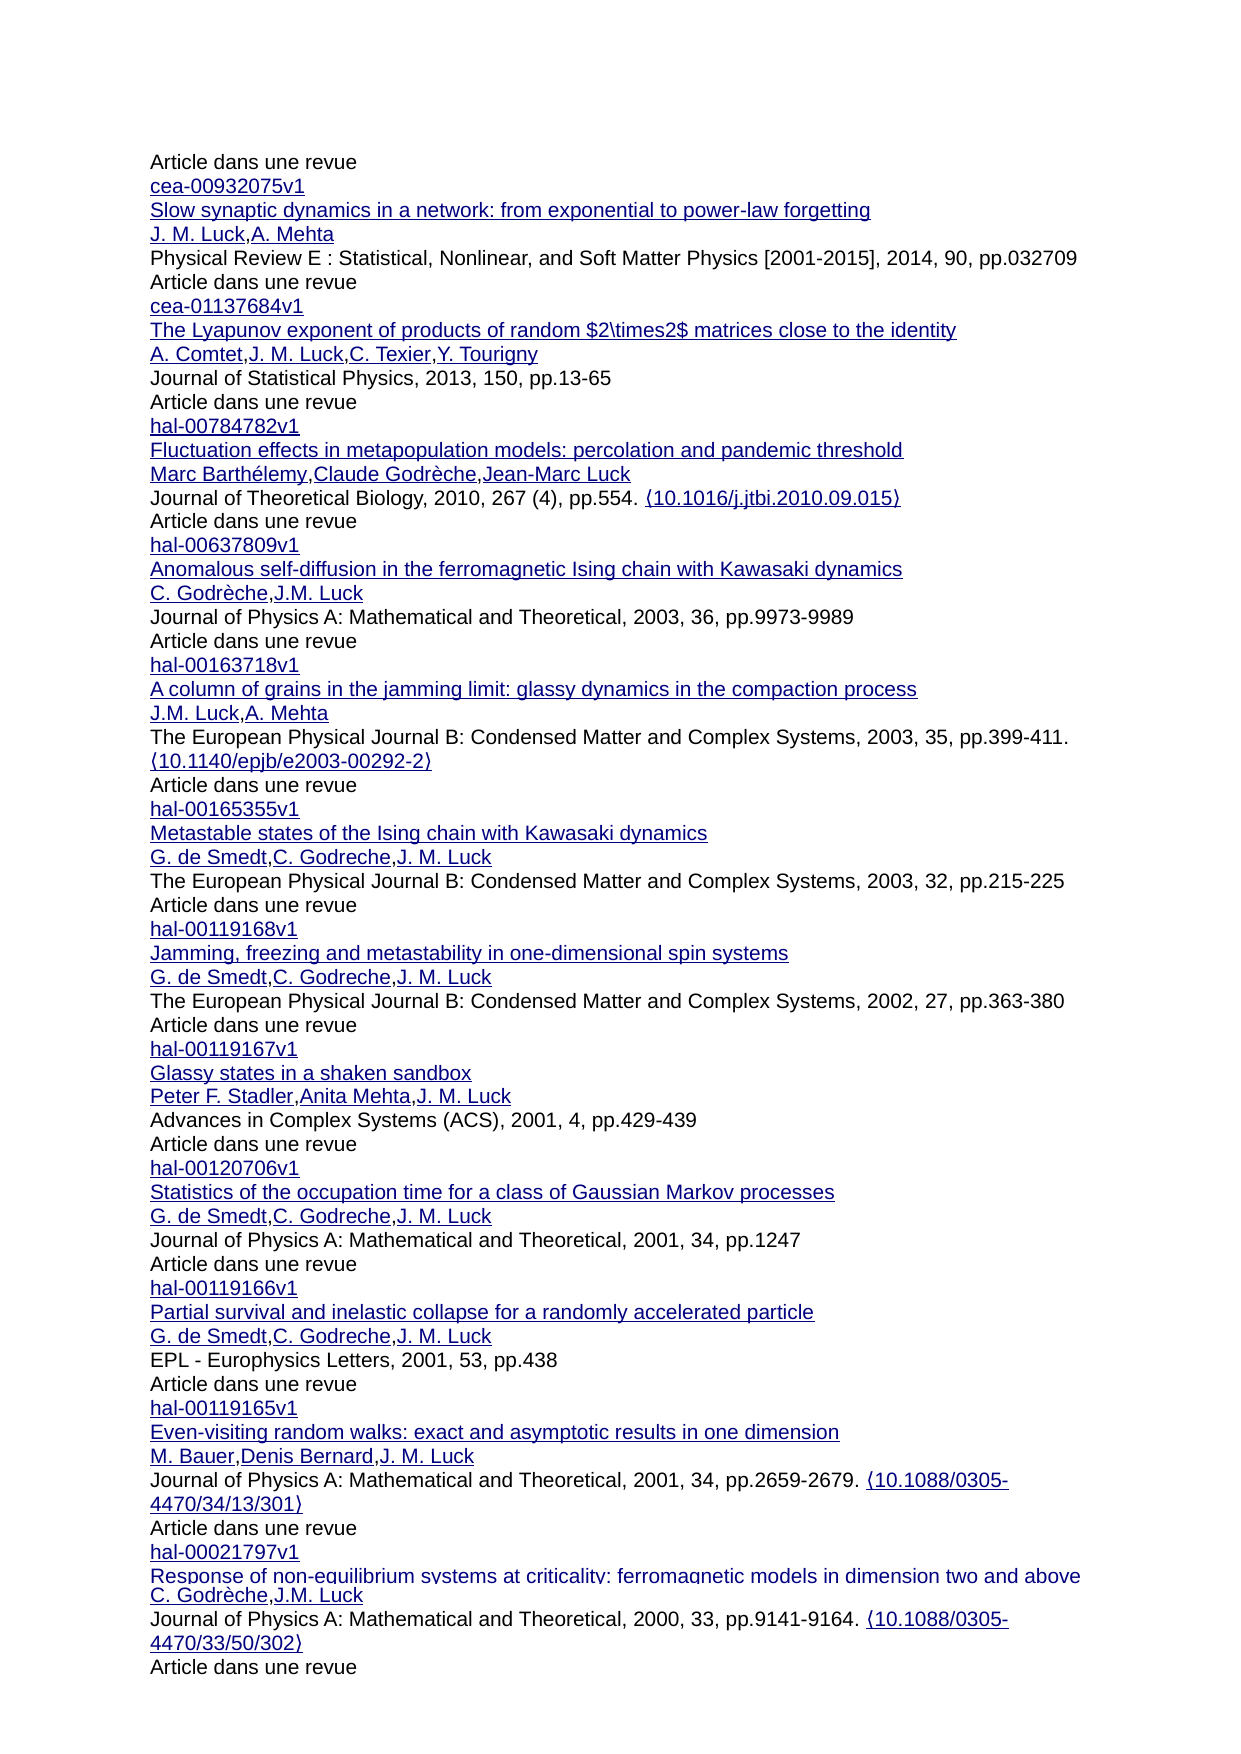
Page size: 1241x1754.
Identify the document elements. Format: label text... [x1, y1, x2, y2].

table_cell Anomalous self-diffusion in the ferromagnetic Ising chain with Kawasaki dynamics C. Godrèche,J.M. Luck Journal of Physics A: Mathematical and Theoretical, 2003, 36, pp.9973-9989 Article dans une revue hal-00163718v1 [150, 557, 1090, 677]
table_cell Partial survival and inelastic collapse for a randomly accelerated particle G. de Smedt,C. Godreche,J. M. Luck EPL - Europhysics Letters, 2001, 53, pp.438 Article dans une revue hal-00119165v1 [150, 1300, 1090, 1420]
table_cell Statistics of the occupation time for a class of Gaussian Markov processes G. de Smedt,C. Godreche,J. M. Luck Journal of Physics A: Mathematical and Theoretical, 2001, 34, pp.1247 Article dans une revue hal-00119166v1 [150, 1180, 1090, 1300]
table_cell A column of grains in the jamming limit: glassy dynamics in the compaction process J.M. Luck,A. Mehta The European Physical Journal B: Condensed Matter and Complex Systems, 2003, 35, pp.399-411. ⟨10.1140/epjb/e2003-00292-2⟩ Article dans une revue hal-00165355v1 [150, 677, 1090, 821]
table_cell Jamming, freezing and metastability in one-dimensional spin systems G. de Smedt,C. Godreche,J. M. Luck The European Physical Journal B: Condensed Matter and Complex Systems, 2002, 27, pp.363-380 Article dans une revue hal-00119167v1 [150, 941, 1090, 1060]
table_cell Response of non-equilibrium systems at criticality: ferromagnetic models in dimension two and above C. Godrèche,J.M. Luck Journal of Physics A: Mathematical and Theoretical, 2000, 33, pp.9141-9164. ⟨10.1088/0305-4470/33/50/302⟩ Article dans une revue [150, 1564, 1090, 1679]
table_cell Article dans une revue cea-00932075v1 [150, 150, 1090, 198]
table_cell The Lyapunov exponent of products of random $2\times2$ matrices close to the identity A. Comtet,J. M. Luck,C. Texier,Y. Tourigny Journal of Statistical Physics, 2013, 150, pp.13-65 Article dans une revue hal-00784782v1 [150, 318, 1090, 437]
table_cell Fluctuation effects in metapopulation models: percolation and pandemic threshold Marc Barthélemy,Claude Godrèche,Jean-Marc Luck Journal of Theoretical Biology, 2010, 267 (4), pp.554. ⟨10.1016/j.jtbi.2010.09.015⟩ Article dans une revue hal-00637809v1 [150, 438, 1090, 557]
table_cell Metastable states of the Ising chain with Kawasaki dynamics G. de Smedt,C. Godreche,J. M. Luck The European Physical Journal B: Condensed Matter and Complex Systems, 2003, 32, pp.215-225 Article dans une revue hal-00119168v1 [150, 821, 1090, 941]
table_cell Slow synaptic dynamics in a network: from exponential to power-law forgetting J. M. Luck,A. Mehta Physical Review E : Statistical, Nonlinear, and Soft Matter Physics [2001-2015], 2014, 90, pp.032709 Article dans une revue cea-01137684v1 [150, 198, 1090, 318]
table_cell Even-visiting random walks: exact and asymptotic results in one dimension M. Bauer,Denis Bernard,J. M. Luck Journal of Physics A: Mathematical and Theoretical, 2001, 34, pp.2659-2679. ⟨10.1088/0305-4470/34/13/301⟩ Article dans une revue hal-00021797v1 [150, 1420, 1090, 1563]
table_cell Glassy states in a shaken sandbox Peter F. Stadler,Anita Mehta,J. M. Luck Advances in Complex Systems (ACS), 2001, 4, pp.429-439 Article dans une revue hal-00120706v1 [150, 1060, 1090, 1180]
